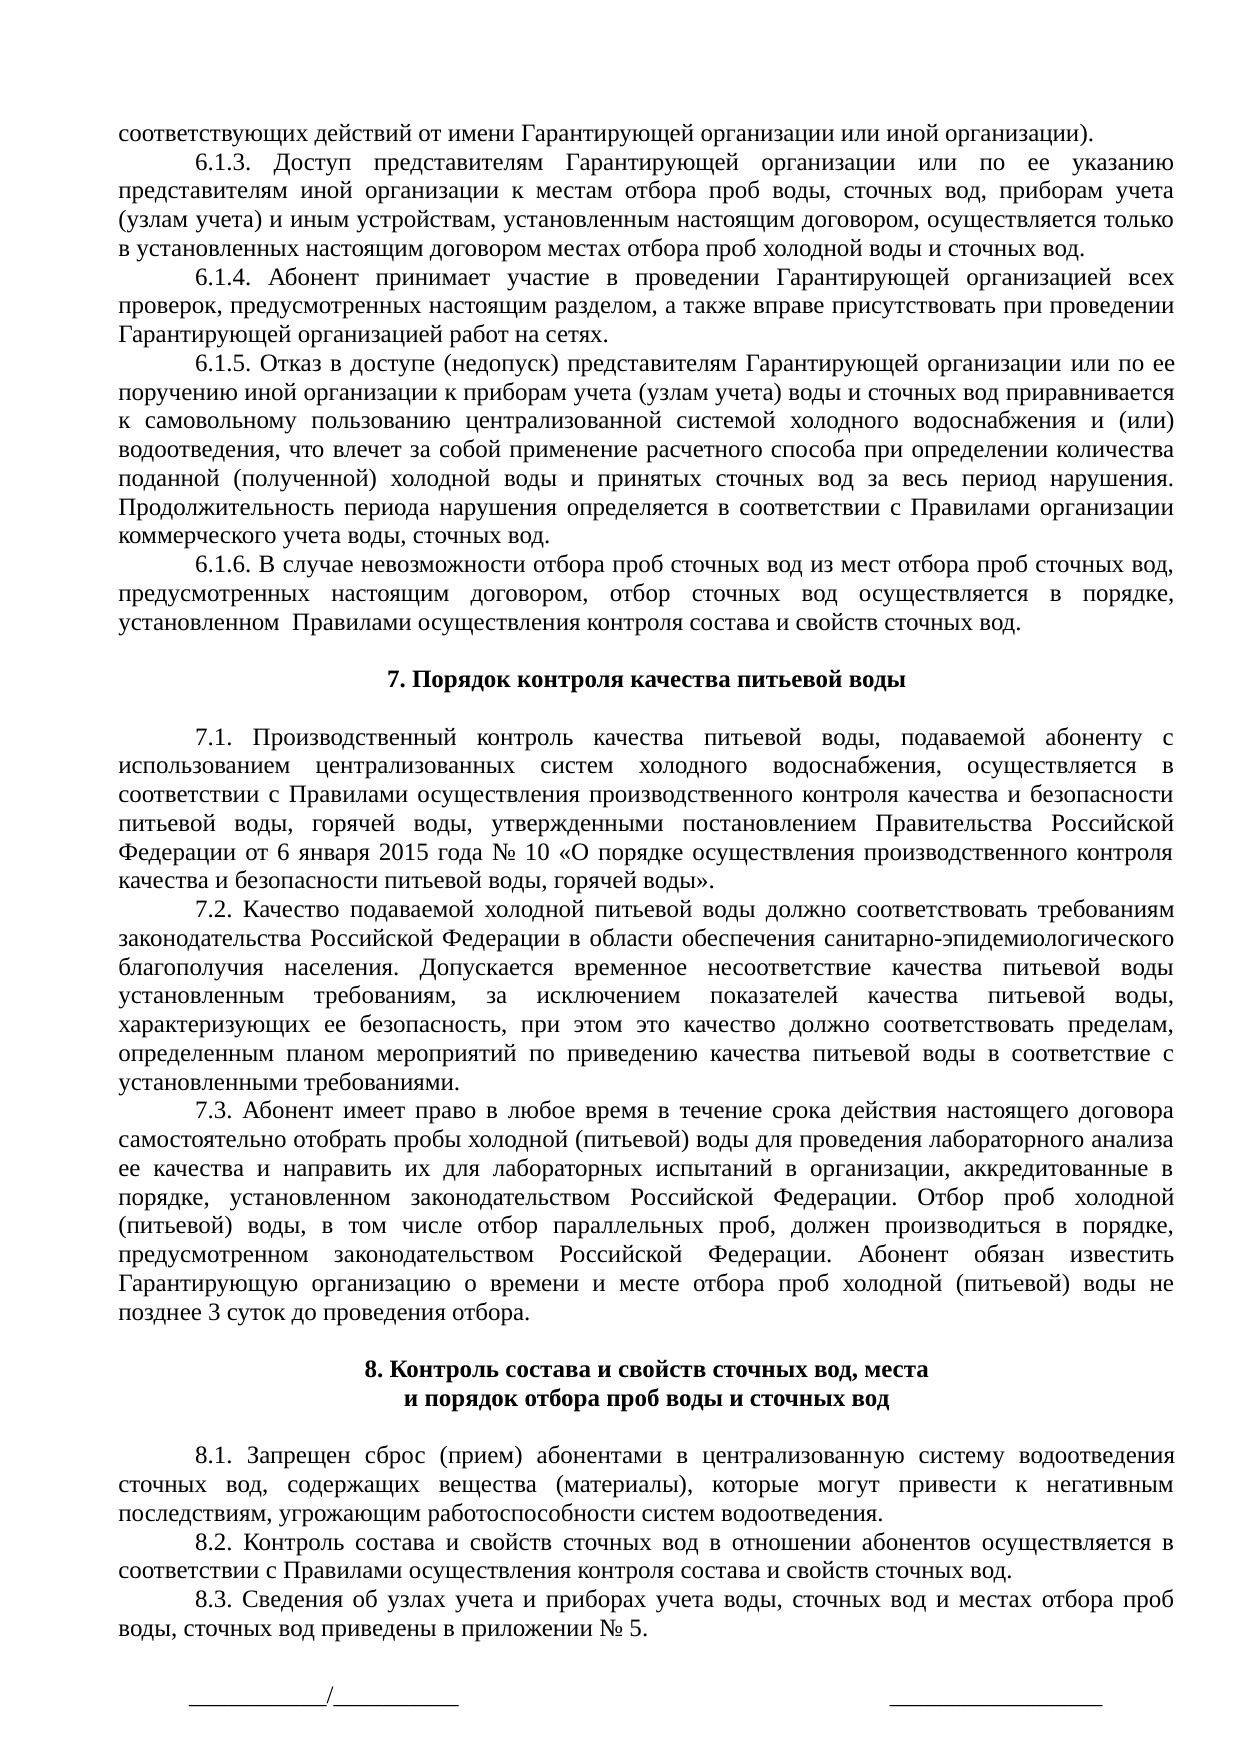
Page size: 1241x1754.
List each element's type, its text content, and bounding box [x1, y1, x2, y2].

text 7.3. Абонент имеет право в любое время в течение срока действия настоящего договора самостоятельно отобрать пробы холодной (питьевой) воды для проведения лабораторного анализа ее качества и направить их для лабораторных испытаний в организации, аккредитованные в порядке, установленном законодательством Российской Федерации. Отбор проб холодной (питьевой) воды, в том числе отбор параллельных проб, должен производиться в порядке, предусмотренном законодательством Российской Федерации. Абонент обязан известить Гарантирующую организацию о времени и месте отбора проб холодной (питьевой) воды не позднее 3 суток до проведения отбора. [118, 1096, 1175, 1326]
text 7.1. Производственный контроль качества питьевой воды, подаваемой абоненту с использованием централизованных систем холодного водоснабжения, осуществляется в соответствии с Правилами осуществления производственного контроля качества и безопасности питьевой воды, горячей воды, утвержденными постановлением Правительства Российской Федерации от 6 января 2015 года № 10 «О порядке осуществления производственного контроля качества и безопасности питьевой воды, горячей воды». [118, 722, 1175, 894]
text 8.1. Запрещен сброс (прием) абонентами в централизованную систему водоотведения сточных вод, содержащих вещества (материалы), которые могут привести к негативным последствиям, угрожающим работоспособности систем водоотведения. [118, 1441, 1175, 1527]
text 8. Контроль состава и свойств сточных вод, места [118, 1354, 1175, 1383]
text 6.1.5. Отказ в доступе (недопуск) представителям Гарантирующей организации или по ее поручению иной организации к приборам учета (узлам учета) воды и сточных вод приравнивается к самовольному пользованию централизованной системой холодного водоснабжения и (или) водоотведения, что влечет за собой применение расчетного способа при определении количества поданной (полученной) холодной воды и принятых сточных вод за весь период нарушения. Продолжительность периода нарушения определяется в соответствии с Правилами организации коммерческого учета воды, сточных вод. [118, 348, 1175, 549]
text 6.1.4. Абонент принимает участие в проведении Гарантирующей организацией всех проверок, предусмотренных настоящим разделом, а также вправе присутствовать при проведении Гарантирующей организацией работ на сетях. [118, 262, 1175, 348]
text 7.2. Качество подаваемой холодной питьевой воды должно соответствовать требованиям законодательства Российской Федерации в области обеспечения санитарно-эпидемиологического благополучия населения. Допускается временное несоответствие качества питьевой воды установленным требованиям, за исключением показателей качества питьевой воды, характеризующих ее безопасность, при этом это качество должно соответствовать пределам, определенным планом мероприятий по приведению качества питьевой воды в соответствие с установленными требованиями. [118, 894, 1175, 1096]
text 8.2. Контроль состава и свойств сточных вод в отношении абонентов осуществляется в соответствии с Правилами осуществления контроля состава и свойств сточных вод. [118, 1527, 1175, 1584]
text 6.1.3. Доступ представителям Гарантирующей организации или по ее указанию представителям иной организации к местам отбора проб воды, сточных вод, приборам учета (узлам учета) и иным устройствам, установленным настоящим договором, осуществляется только в установленных настоящим договором местах отбора проб холодной воды и сточных вод. [118, 147, 1175, 262]
text 7. Порядок контроля качества питьевой воды [118, 664, 1175, 693]
text соответствующих действий от имени Гарантирующей организации или иной организации). [118, 118, 1175, 147]
text 8.3. Сведения об узлах учета и приборах учета воды, сточных вод и местах отбора проб воды, сточных вод приведены в приложении № 5. [118, 1584, 1175, 1642]
text 6.1.6. В случае невозможности отбора проб сточных вод из мест отбора проб сточных вод, предусмотренных настоящим договором, отбор сточных вод осуществляется в порядке, установленном Правилами осуществления контроля состава и свойств сточных вод. [118, 549, 1175, 636]
text и порядок отбора проб воды и сточных вод [118, 1383, 1175, 1412]
